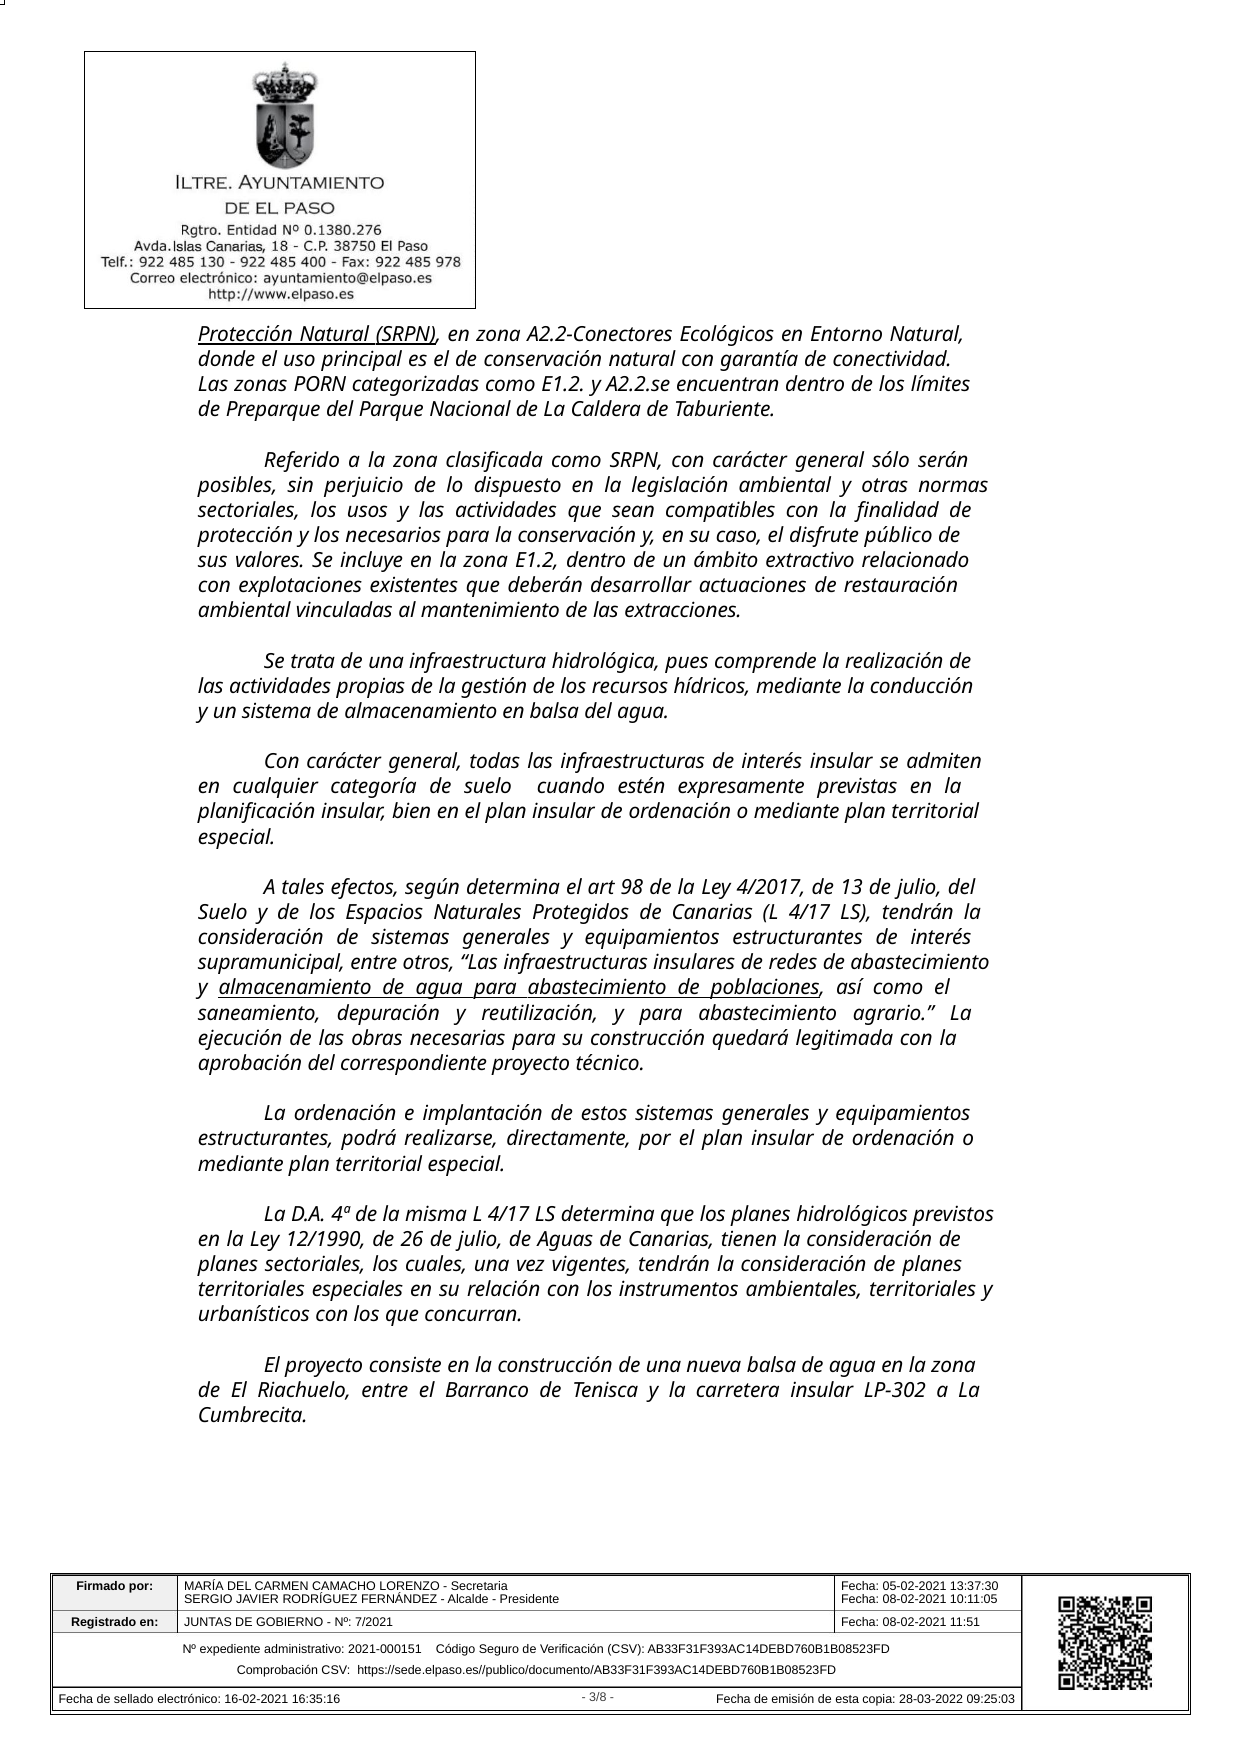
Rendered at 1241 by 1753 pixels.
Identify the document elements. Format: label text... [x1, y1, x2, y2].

text Protección Natural (SRPN), en zona A2.2-Conectores Ecológicos en Entorno Natural, [198, 322, 1068, 346]
text estructurantes, podrá realizarse, directamente, por el plan insular de ordenación o [198, 1126, 1067, 1151]
text MARÍA DEL CARMEN CAMACHO LORENZO - Secretaria [184, 1579, 586, 1593]
text protección y los necesarios para la conservación y, en su caso, el disfrute público de [198, 523, 1068, 547]
text JUNTAS DE GOBIERNO - Nº: 7/2021 [184, 1615, 419, 1629]
text en cualquier categoría de suelo cuando estén expresamente previstas en la [198, 774, 1068, 799]
text Con carácter general, todas las infraestructuras de interés insular se admiten [264, 749, 1068, 773]
text El proyecto consiste en la construcción de una nueva balsa de agua en la zona [264, 1352, 1068, 1377]
text planes sectoriales, los cuales, una vez vigentes, tendrán la consideración de planes [198, 1252, 1068, 1276]
text Nº expediente administrativo: 2021-000151 Código Seguro de Verificación (CSV): AB33F31F393AC14DEBD760B1B08523FD [182, 1642, 916, 1656]
text donde el uso principal es el de conservación natural con garantía de conectividad. [198, 347, 1068, 371]
text ejecución de las obras necesarias para su construcción quedará legitimada con la [198, 1026, 1068, 1050]
text sectoriales, los usos y las actividades que sean compatibles con la finalidad de [198, 498, 1068, 522]
text en la Ley 12/1990, de 26 de julio, de Aguas de Canarias, tienen la consideración de [198, 1227, 1068, 1251]
text ambiental vinculadas al mantenimiento de las extracciones. [198, 598, 1068, 623]
picture [85, 52, 475, 308]
text planificación insular, bien en el plan insular de ordenación o mediante plan territorial [198, 799, 1068, 824]
text Las zonas PORN categorizadas como E1.2. y A2.2.se encuentran dentro de los límites [198, 372, 1068, 397]
text Comprobación CSV: https://sede.elpaso.es//publico/documento/AB33F31F393AC14DEBD760B1B08523FD [237, 1663, 916, 1677]
text Fecha de emisión de esta copia: 28-03-2022 09:25:03 [716, 1692, 1040, 1706]
text y un sistema de almacenamiento en balsa del agua. [198, 699, 1068, 723]
text A tales efectos, según determina el art 98 de la Ley 4/2017, de 13 de julio, del [264, 875, 1068, 899]
text Referido a la zona clasificada como SRPN, con carácter general sólo serán [264, 448, 1068, 472]
text Registrado en: [71, 1615, 177, 1629]
text - 3/8 - [581, 1691, 633, 1705]
text sus valores. Se incluye en la zona E1.2, dentro de un ámbito extractivo relacionado [198, 548, 1068, 572]
text La D.A. 4ª de la misma L 4/17 LS determina que los planes hidrológicos previstos [264, 1201, 1068, 1226]
text especial. [198, 824, 1068, 849]
text con explotaciones existentes que deberán desarrollar actuaciones de restauración [198, 573, 1068, 598]
picture [51, 1574, 1190, 1714]
text de El Riachuelo, entre el Barranco de Tenisca y la carretera insular LP-302 a La [198, 1377, 1068, 1402]
text urbanísticos con los que concurran. [198, 1302, 1068, 1326]
text SERGIO JAVIER RODRÍGUEZ FERNÁNDEZ - Alcalde - Presidente [184, 1593, 586, 1607]
text supramunicipal, entre otros, “Las infraestructuras insulares de redes de abastecimiento [198, 950, 1068, 975]
text Fecha: 05-02-2021 13:37:30 [841, 1579, 1022, 1593]
text Fecha: 08-02-2021 10:11:05 [841, 1593, 1022, 1607]
text mediante plan territorial especial. [198, 1151, 1067, 1176]
text Firmado por: [76, 1579, 172, 1593]
text y almacenamiento de agua para abastecimiento de poblaciones, así como el [198, 975, 1068, 1000]
text Cumbrecita. [198, 1403, 1068, 1427]
text las actividades propias de la gestión de los recursos hídricos, mediante la conducción [198, 674, 1068, 698]
text Suelo y de los Espacios Naturales Protegidos de Canarias (L 4/17 LS), tendrán la [198, 900, 1068, 924]
text territoriales especiales en su relación con los instrumentos ambientales, territoriales y [198, 1277, 1068, 1301]
text posibles, sin perjuicio de lo dispuesto en la legislación ambiental y otras normas [198, 473, 1068, 497]
text Fecha: 08-02-2021 11:51 [841, 1615, 1002, 1629]
text de Preparque del Parque Nacional de La Caldera de Taburiente. [198, 397, 1068, 422]
text saneamiento, depuración y reutilización, y para abastecimiento agrario.” La [198, 1000, 1068, 1025]
text La ordenación e implantación de estos sistemas generales y equipamientos [264, 1101, 1067, 1126]
text Fecha de sellado electrónico: 16-02-2021 16:35:16 [58, 1692, 365, 1706]
text Se trata de una infraestructura hidrológica, pues comprende la realización de [264, 649, 1068, 673]
text aprobación del correspondiente proyecto técnico. [198, 1051, 1068, 1075]
text consideración de sistemas generales y equipamientos estructurantes de interés [198, 925, 1068, 949]
